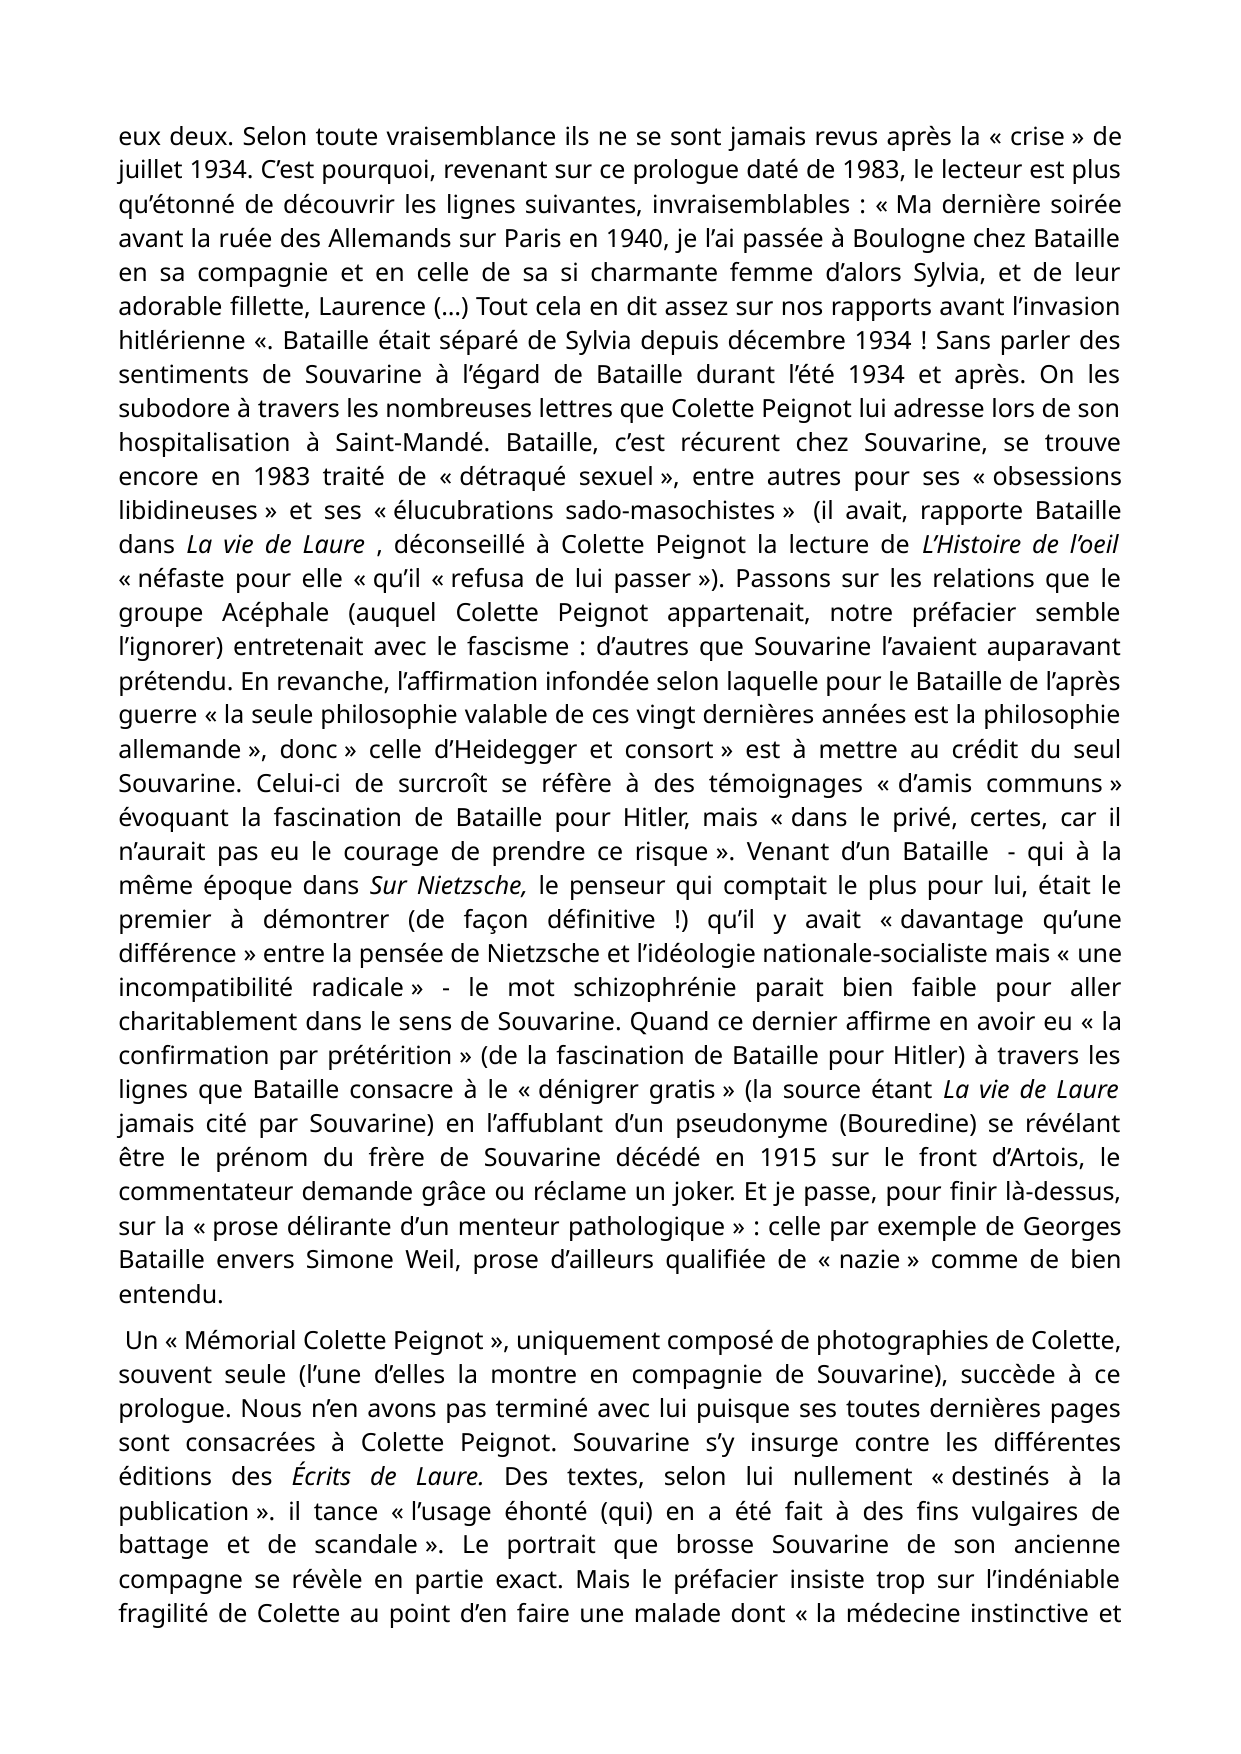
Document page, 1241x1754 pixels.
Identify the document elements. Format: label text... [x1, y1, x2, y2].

text Un « Mémorial Colette Peignot », uniquement composé de photographies de Colette, souvent seule (l’une d’elles la montre en compagnie de Souvarine), succède à ce prologue. Nous n’en avons pas terminé avec lui puisque ses toutes dernières pages sont consacrées à Colette Peignot. Souvarine s’y insurge contre les différentes éditions des Écrits de Laure. Des textes, selon lui nullement « destinés à la publication ». il tance « l’usage éhonté (qui) en a été fait à des fins vulgaires de battage et de scandale ». Le portrait que brosse Souvarine de son ancienne compagne se révèle en partie exact. Mais le préfacier insiste trop sur l’indéniable fragilité de Colette au point d’en faire une malade dont « la médecine instinctive et [118, 1323, 1122, 1629]
text eux deux. Selon toute vraisemblance ils ne se sont jamais revus après la « crise » de juillet 1934. C’est pourquoi, revenant sur ce prologue daté de 1983, le lecteur est plus qu’étonné de découvrir les lignes suivantes, invraisemblables : « Ma dernière soirée avant la ruée des Allemands sur Paris en 1940, je l’ai passée à Boulogne chez Bataille en sa compagnie et en celle de sa si charmante femme d’alors Sylvia, et de leur adorable fillette, Laurence (…) Tout cela en dit assez sur nos rapports avant l’invasion hitlérienne «. Bataille était séparé de Sylvia depuis décembre 1934 ! Sans parler des sentiments de Souvarine à l’égard de Bataille durant l’été 1934 et après. On les subodore à travers les nombreuses lettres que Colette Peignot lui adresse lors de son hospitalisation à Saint-Mandé. Bataille, c’est récurent chez Souvarine, se trouve encore en 1983 traité de « détraqué sexuel », entre autres pour ses « obsessions libidineuses » et ses « élucubrations sado-masochistes » (il avait, rapporte Bataille dans La vie de Laure , déconseillé à Colette Peignot la lecture de L’Histoire de l’oeil « néfaste pour elle « qu’il « refusa de lui passer »). Passons sur les relations que le groupe Acéphale (auquel Colette Peignot appartenait, notre préfacier semble l’ignorer) entretenait avec le fascisme : d’autres que Souvarine l’avaient auparavant prétendu. En revanche, l’affirmation infondée selon laquelle pour le Bataille de l’après guerre « la seule philosophie valable de ces vingt dernières années est la philosophie allemande », donc » celle d’Heidegger et consort » est à mettre au crédit du seul Souvarine. Celui-ci de surcroît se réfère à des témoignages « d’amis communs » évoquant la fascination de Bataille pour Hitler, mais « dans le privé, certes, car il n’aurait pas eu le courage de prendre ce risque ». Venant d’un Bataille - qui à la même époque dans Sur Nietzsche, le penseur qui comptait le plus pour lui, était le premier à démontrer (de façon définitive !) qu’il y avait « davantage qu’une différence » entre la pensée de Nietzsche et l’idéologie nationale-socialiste mais « une incompatibilité radicale » - le mot schizophrénie parait bien faible pour aller charitablement dans le sens de Souvarine. Quand ce dernier affirme en avoir eu « la confirmation par prétérition » (de la fascination de Bataille pour Hitler) à travers les lignes que Bataille consacre à le « dénigrer gratis » (la source étant La vie de Laure jamais cité par Souvarine) en l’affublant d’un pseudonyme (Bouredine) se révélant être le prénom du frère de Souvarine décédé en 1915 sur le front d’Artois, le commentateur demande grâce ou réclame un joker. Et je passe, pour finir là-dessus, sur la « prose délirante d’un menteur pathologique » : celle par exemple de Georges Bataille envers Simone Weil, prose d’ailleurs qualifiée de « nazie » comme de bien entendu. [118, 118, 1122, 1310]
